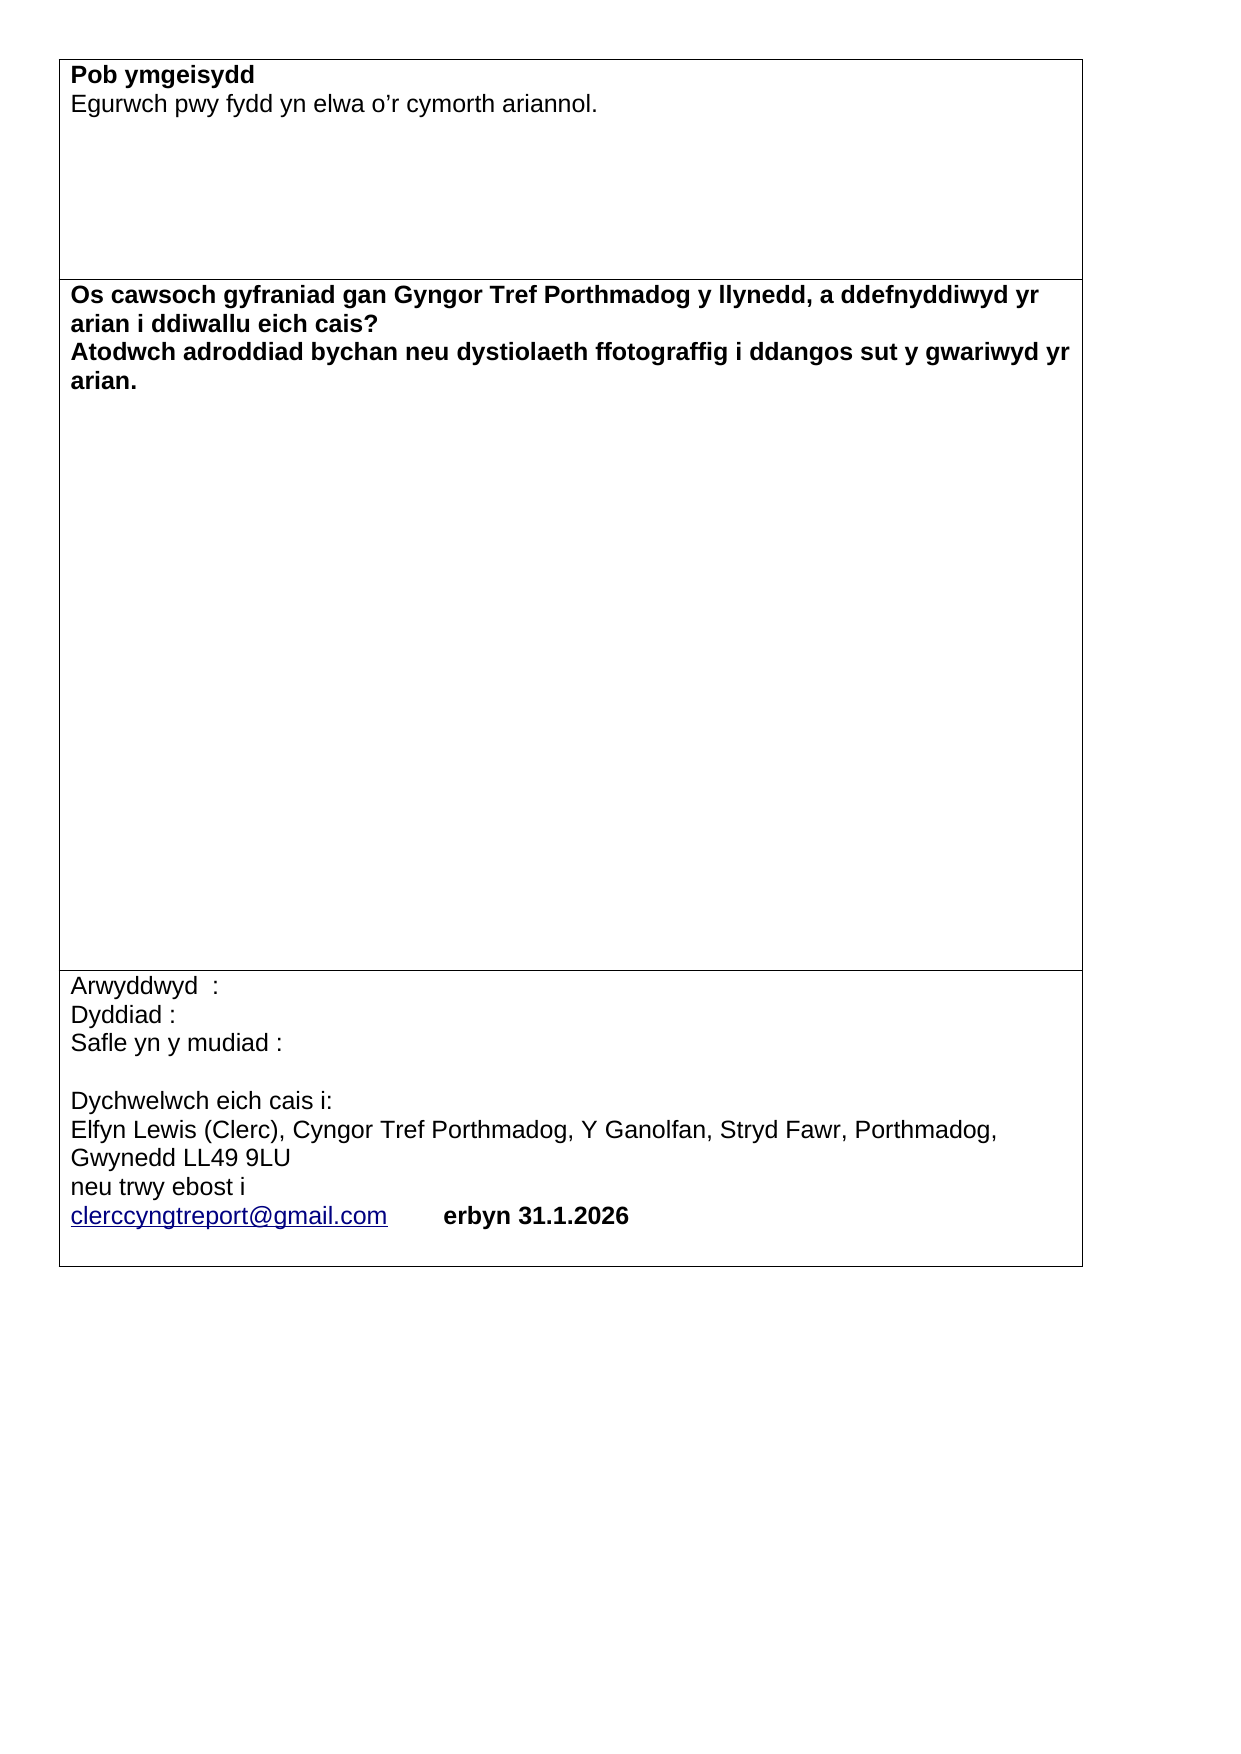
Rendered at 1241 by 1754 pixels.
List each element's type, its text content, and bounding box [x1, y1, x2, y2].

table_cell Pob ymgeisydd Egurwch pwy fydd yn elwa o’r cymorth ariannol. [60, 60, 1082, 279]
table_cell Arwyddwyd : Dyddiad : Safle yn y mudiad : Dychwelwch eich cais i: Elfyn Lewis (Clerc), Cyngor Tref Porthmadog, Y Ganolfan, Stryd Fawr, Porthmadog, Gwynedd LL49 9LU neu trwy ebost i clerccyngtreport@gmail.com erbyn 31.1.2026 [60, 971, 1082, 1266]
table_cell Os cawsoch gyfraniad gan Gyngor Tref Porthmadog y llynedd, a ddefnyddiwyd yr arian i ddiwallu eich cais? Atodwch adroddiad bychan neu dystiolaeth ffotograffig i ddangos sut y gwariwyd yr arian. [60, 280, 1082, 970]
